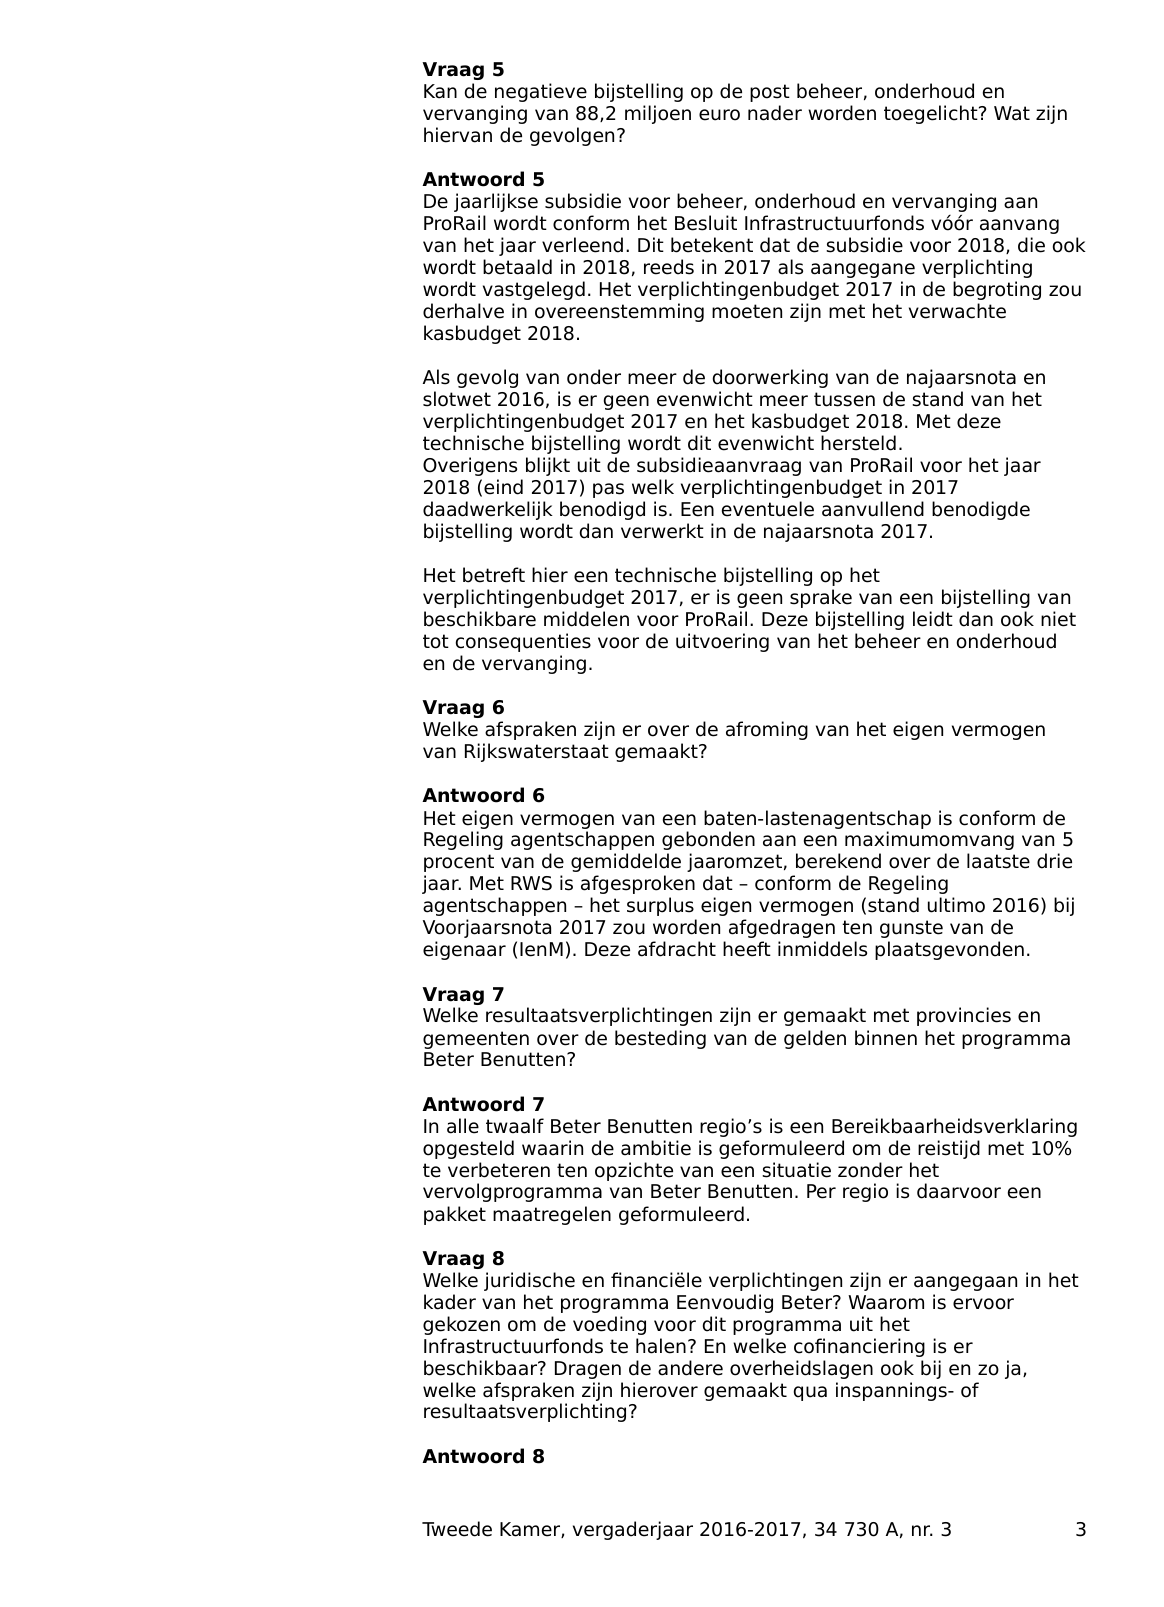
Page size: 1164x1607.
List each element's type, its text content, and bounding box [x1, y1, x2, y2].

text Antwoord 7 [422, 1093, 1087, 1116]
text Vraag 5 [422, 59, 1087, 81]
text Als gevolg van onder meer de doorwerking van de najaarsnota en slotwet 2016, is er geen evenwicht meer tussen de stand van het verplichtingenbudget 2017 en het kasbudget 2018. Met deze technische bijstelling wordt dit evenwicht hersteld. [422, 367, 1087, 455]
text Antwoord 5 [422, 169, 1087, 191]
text Antwoord 8 [422, 1446, 1087, 1468]
text In alle twaalf Beter Benutten regio’s is een Bereikbaarheidsverklaring opgesteld waarin de ambitie is geformuleerd om de reistijd met 10% te verbeteren ten opzichte van een situatie zonder het vervolgprogramma van Beter Benutten. Per regio is daarvoor een pakket maatregelen geformuleerd. [422, 1116, 1087, 1225]
text Het eigen vermogen van een baten-lastenagentschap is conform de Regeling agentschappen gebonden aan een maximumomvang van 5 procent van de gemiddelde jaaromzet, berekend over de laatste drie jaar. Met RWS is afgesproken dat – conform de Regeling agentschappen – het surplus eigen vermogen (stand ultimo 2016) bij Voorjaarsnota 2017 zou worden afgedragen ten gunste van de eigenaar (IenM). Deze afdracht heeft inmiddels plaatsgevonden. [422, 807, 1087, 961]
text Welke resultaatsverplichtingen zijn er gemaakt met provincies en gemeenten over de besteding van de gelden binnen het programma Beter Benutten? [422, 1005, 1087, 1071]
text Vraag 8 [422, 1248, 1087, 1269]
text Het betreft hier een technische bijstelling op het verplichtingenbudget 2017, er is geen sprake van een bijstelling van beschikbare middelen voor ProRail. Deze bijstelling leidt dan ook niet tot consequenties voor de uitvoering van het beheer en onderhoud en de vervanging. [422, 565, 1087, 675]
text Welke afspraken zijn er over de afroming van het eigen vermogen van Rijkswaterstaat gemaakt? [422, 719, 1087, 763]
text Welke juridische en financiële verplichtingen zijn er aangegaan in het kader van het programma Eenvoudig Beter? Waarom is ervoor gekozen om de voeding voor dit programma uit het Infrastructuurfonds te halen? En welke cofinanciering is er beschikbaar? Dragen de andere overheidslagen ook bij en zo ja, welke afspraken zijn hierover gemaakt qua inspannings- of resultaatsverplichting? [422, 1269, 1087, 1423]
text Overigens blijkt uit de subsidieaanvraag van ProRail voor het jaar 2018 (eind 2017) pas welk verplichtingenbudget in 2017 daadwerkelijk benodigd is. Een eventuele aanvullend benodigde bijstelling wordt dan verwerkt in de najaarsnota 2017. [422, 455, 1087, 543]
text Kan de negatieve bijstelling op de post beheer, onderhoud en vervanging van 88,2 miljoen euro nader worden toegelicht? Wat zijn hiervan de gevolgen? [422, 81, 1087, 147]
text Antwoord 6 [422, 785, 1087, 807]
text Vraag 7 [422, 983, 1087, 1005]
text De jaarlijkse subsidie voor beheer, onderhoud en vervanging aan ProRail wordt conform het Besluit Infrastructuurfonds vóór aanvang van het jaar verleend. Dit betekent dat de subsidie voor 2018, die ook wordt betaald in 2018, reeds in 2017 als aangegane verplichting wordt vastgelegd. Het verplichtingenbudget 2017 in de begroting zou derhalve in overeenstemming moeten zijn met het verwachte kasbudget 2018. [422, 191, 1087, 345]
text Vraag 6 [422, 697, 1087, 719]
